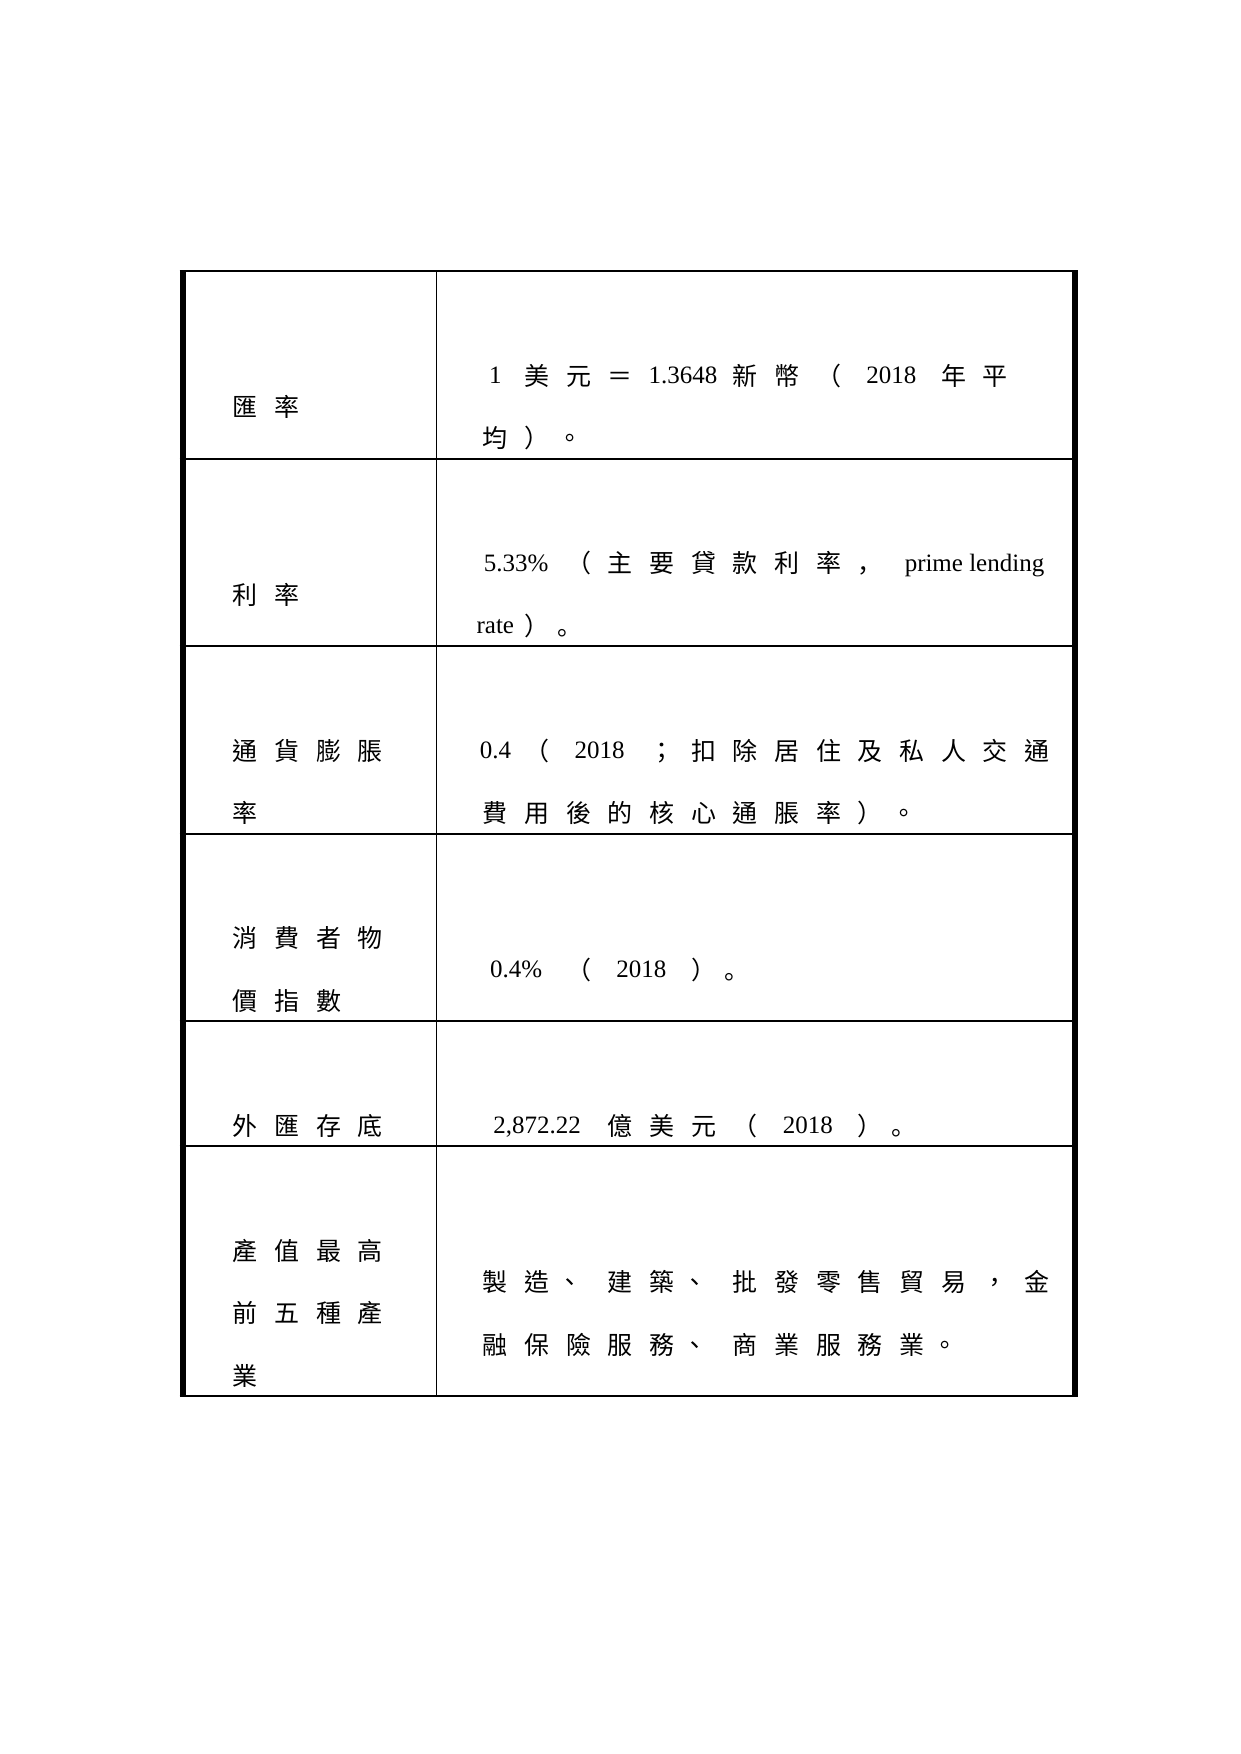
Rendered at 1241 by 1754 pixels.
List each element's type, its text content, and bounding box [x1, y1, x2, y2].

table_cell 0.4%（2018）。 [437, 835, 1072, 1020]
table_cell 產值最高前五種產業 [186, 1147, 436, 1395]
table_cell 匯率 [186, 272, 436, 458]
table_cell 2,872.22億美元（2018）。 [437, 1022, 1072, 1145]
table_cell 消費者物價指數 [186, 835, 436, 1020]
table_cell 通貨膨脹率 [186, 647, 436, 833]
table_cell 1美元＝1.3648新幣（2018年平均）。 [437, 272, 1072, 458]
table_cell 外匯存底 [186, 1022, 436, 1145]
table_cell 5.33%（主要貸款利率，prime lending rate）。 [437, 460, 1072, 645]
table_cell 0.4（2018；扣除居住及私人交通費用後的核心通脹率）。 [437, 647, 1072, 833]
table_cell 製造、建築、批發零售貿易，金融保險服務、商業服務業。 [437, 1147, 1072, 1395]
table_cell 利率 [186, 460, 436, 645]
